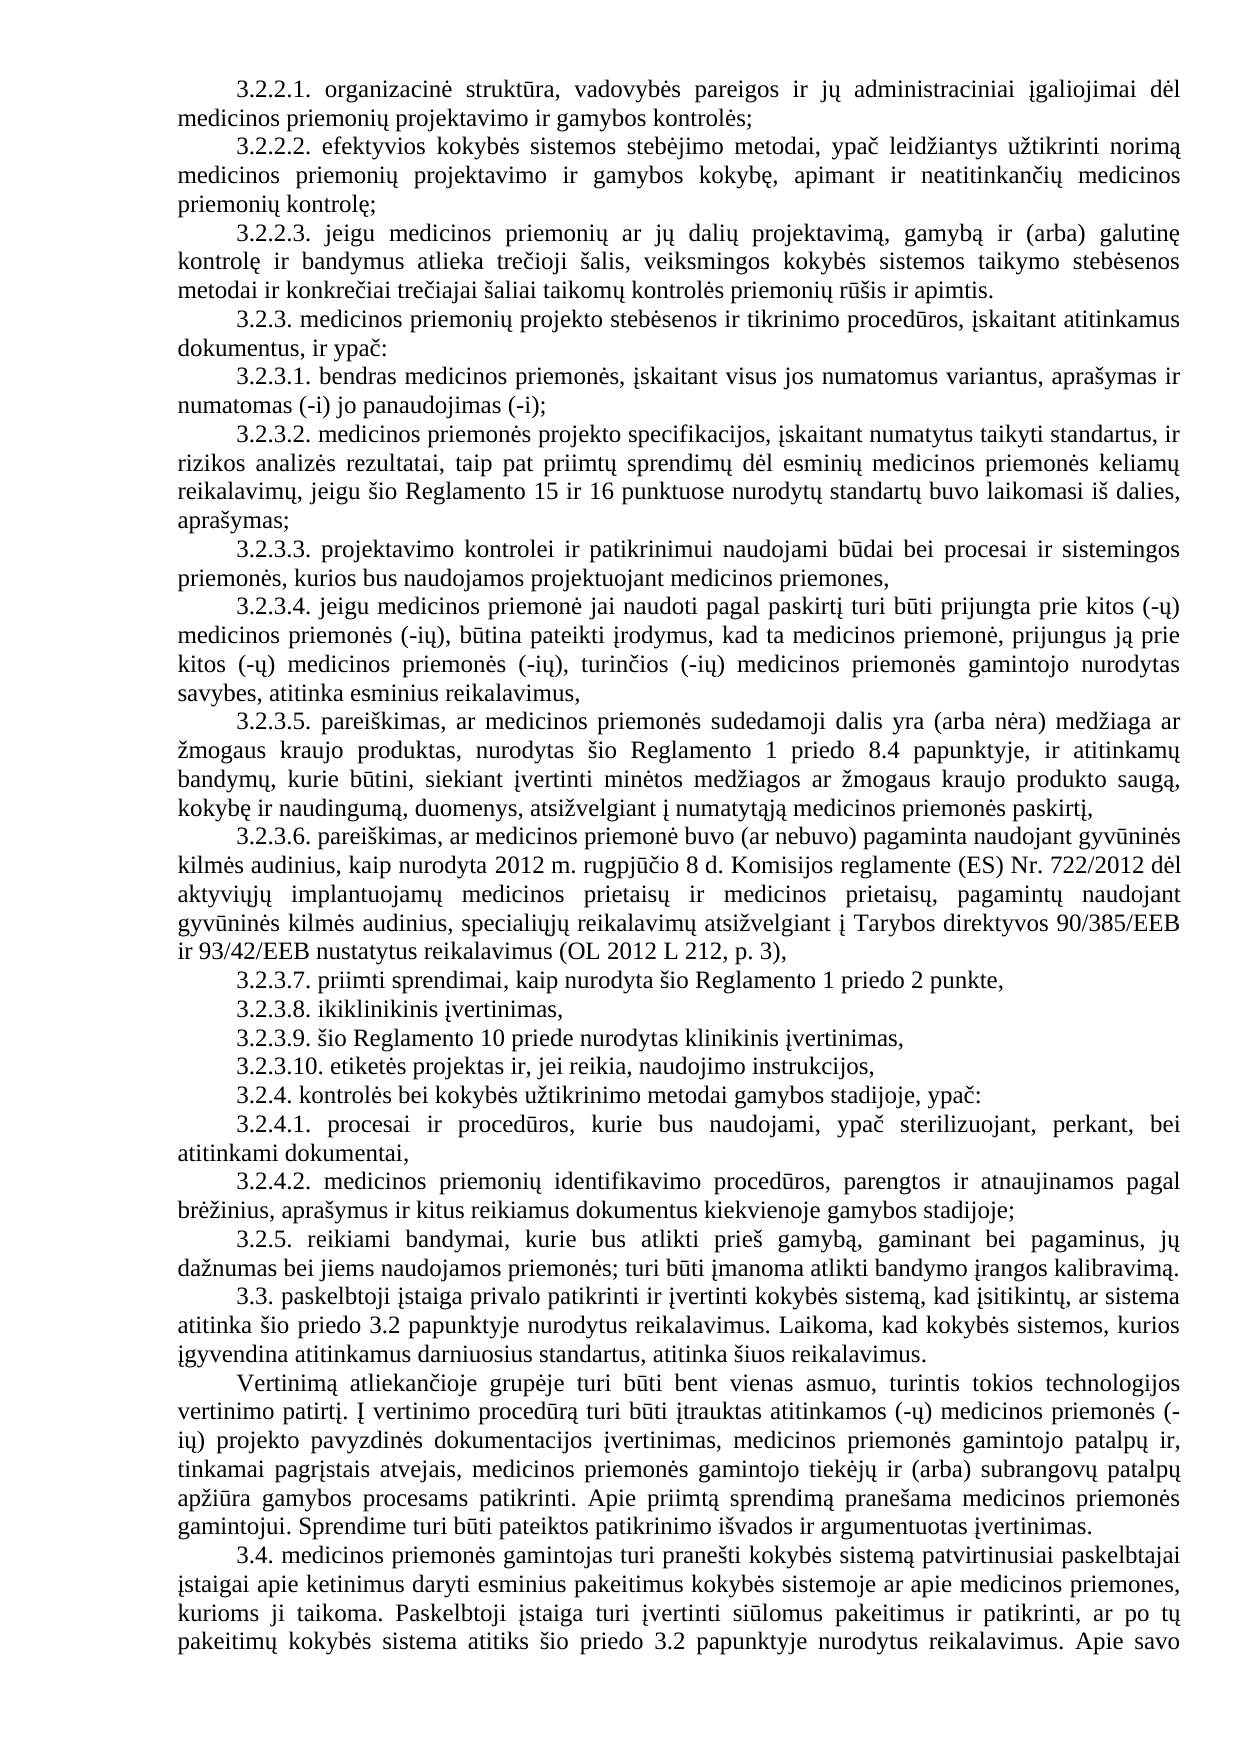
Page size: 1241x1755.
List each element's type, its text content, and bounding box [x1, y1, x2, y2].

text 3.2.3.1. bendras medicinos priemonės, įskaitant visus jos numatomus variantus, aprašymas ir numatomas (-i) jo panaudojimas (-i); [177, 361, 1181, 419]
text 3.2.3.9. šio Reglamento 10 priede nurodytas klinikinis įvertinimas, [177, 1023, 1181, 1051]
text 3.2.3.3. projektavimo kontrolei ir patikrinimui naudojami būdai bei procesai ir sistemingos priemonės, kurios bus naudojamos projektuojant medicinos priemones, [177, 534, 1181, 591]
text 3.2.3. medicinos priemonių projekto stebėsenos ir tikrinimo procedūros, įskaitant atitinkamus dokumentus, ir ypač: [177, 304, 1181, 361]
text 3.2.3.2. medicinos priemonės projekto specifikacijos, įskaitant numatytus taikyti standartus, ir rizikos analizės rezultatai, taip pat priimtų sprendimų dėl esminių medicinos priemonės keliamų reikalavimų, jeigu šio Reglamento 15 ir 16 punktuose nurodytų standartų buvo laikomasi iš dalies, aprašymas; [177, 419, 1181, 534]
text 3.2.3.6. pareiškimas, ar medicinos priemonė buvo (ar nebuvo) pagaminta naudojant gyvūninės kilmės audinius, kaip nurodyta 2012 m. rugpjūčio 8 d. Komisijos reglamente (ES) Nr. 722/2012 dėl aktyviųjų implantuojamų medicinos prietaisų ir medicinos prietaisų, pagamintų naudojant gyvūninės kilmės audinius, specialiųjų reikalavimų atsižvelgiant į Tarybos direktyvos 90/385/EEB ir 93/42/EEB nustatytus reikalavimus (OL 2012 L 212, p. 3), [177, 821, 1181, 965]
text 3.2.5. reikiami bandymai, kurie bus atlikti prieš gamybą, gaminant bei pagaminus, jų dažnumas bei jiems naudojamos priemonės; turi būti įmanoma atlikti bandymo įrangos kalibravimą. [177, 1224, 1181, 1281]
text 3.4. medicinos priemonės gamintojas turi pranešti kokybės sistemą patvirtinusiai paskelbtajai įstaigai apie ketinimus daryti esminius pakeitimus kokybės sistemoje ar apie medicinos priemones, kurioms ji taikoma. Paskelbtoji įstaiga turi įvertinti siūlomus pakeitimus ir patikrinti, ar po tų pakeitimų kokybės sistema atitiks šio priedo 3.2 papunktyje nurodytus reikalavimus. Apie savo [177, 1540, 1181, 1655]
text 3.3. paskelbtoji įstaiga privalo patikrinti ir įvertinti kokybės sistemą, kad įsitikintų, ar sistema atitinka šio priedo 3.2 papunktyje nurodytus reikalavimus. Laikoma, kad kokybės sistemos, kurios įgyvendina atitinkamus darniuosius standartus, atitinka šiuos reikalavimus. [177, 1281, 1181, 1368]
text 3.2.2.2. efektyvios kokybės sistemos stebėjimo metodai, ypač leidžiantys užtikrinti norimą medicinos priemonių projektavimo ir gamybos kokybę, apimant ir neatitinkančių medicinos priemonių kontrolę; [177, 131, 1181, 218]
text 3.2.4.1. procesai ir procedūros, kurie bus naudojami, ypač sterilizuojant, perkant, bei atitinkami dokumentai, [177, 1109, 1181, 1166]
text 3.2.2.1. organizacinė struktūra, vadovybės pareigos ir jų administraciniai įgaliojimai dėl medicinos priemonių projektavimo ir gamybos kontrolės; [177, 74, 1181, 131]
text 3.2.3.5. pareiškimas, ar medicinos priemonės sudedamoji dalis yra (arba nėra) medžiaga ar žmogaus kraujo produktas, nurodytas šio Reglamento 1 priedo 8.4 papunktyje, ir atitinkamų bandymų, kurie būtini, siekiant įvertinti minėtos medžiagos ar žmogaus kraujo produkto saugą, kokybę ir naudingumą, duomenys, atsižvelgiant į numatytąją medicinos priemonės paskirtį, [177, 706, 1181, 821]
text Vertinimą atliekančioje grupėje turi būti bent vienas asmuo, turintis tokios technologijos vertinimo patirtį. Į vertinimo procedūrą turi būti įtrauktas atitinkamos (-ų) medicinos priemonės (-ių) projekto pavyzdinės dokumentacijos įvertinimas, medicinos priemonės gamintojo patalpų ir, tinkamai pagrįstais atvejais, medicinos priemonės gamintojo tiekėjų ir (arba) subrangovų patalpų apžiūra gamybos procesams patikrinti. Apie priimtą sprendimą pranešama medicinos priemonės gamintojui. Sprendime turi būti pateiktos patikrinimo išvados ir argumentuotas įvertinimas. [177, 1368, 1181, 1540]
text 3.2.4. kontrolės bei kokybės užtikrinimo metodai gamybos stadijoje, ypač: [177, 1080, 1181, 1109]
text 3.2.4.2. medicinos priemonių identifikavimo procedūros, parengtos ir atnaujinamos pagal brėžinius, aprašymus ir kitus reikiamus dokumentus kiekvienoje gamybos stadijoje; [177, 1166, 1181, 1224]
text 3.2.2.3. jeigu medicinos priemonių ar jų dalių projektavimą, gamybą ir (arba) galutinę kontrolę ir bandymus atlieka trečioji šalis, veiksmingos kokybės sistemos taikymo stebėsenos metodai ir konkrečiai trečiajai šaliai taikomų kontrolės priemonių rūšis ir apimtis. [177, 218, 1181, 304]
text 3.2.3.7. priimti sprendimai, kaip nurodyta šio Reglamento 1 priedo 2 punkte, [177, 965, 1181, 994]
text 3.2.3.10. etiketės projektas ir, jei reikia, naudojimo instrukcijos, [177, 1051, 1181, 1080]
text 3.2.3.4. jeigu medicinos priemonė jai naudoti pagal paskirtį turi būti prijungta prie kitos (-ų) medicinos priemonės (-ių), būtina pateikti įrodymus, kad ta medicinos priemonė, prijungus ją prie kitos (-ų) medicinos priemonės (-ių), turinčios (-ių) medicinos priemonės gamintojo nurodytas savybes, atitinka esminius reikalavimus, [177, 591, 1181, 706]
text 3.2.3.8. ikiklinikinis įvertinimas, [177, 994, 1181, 1023]
